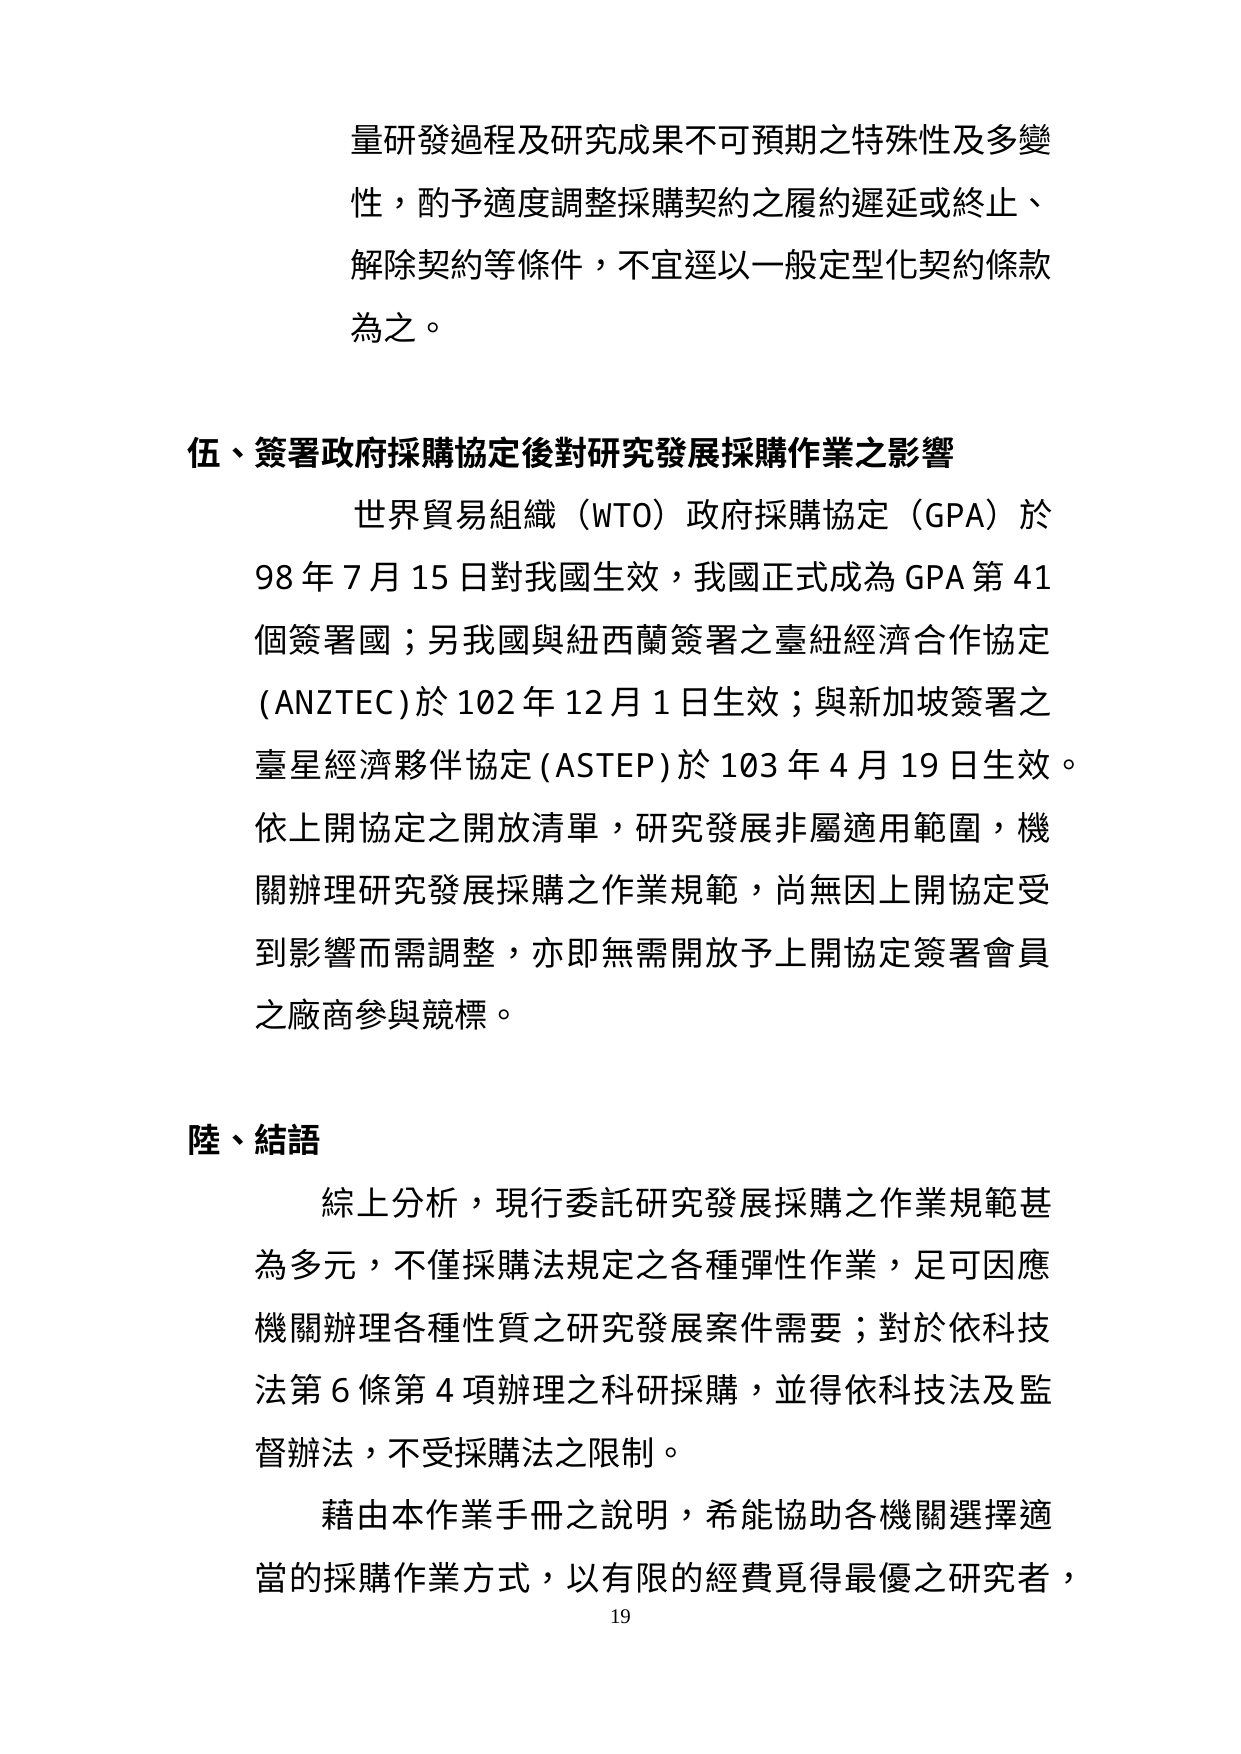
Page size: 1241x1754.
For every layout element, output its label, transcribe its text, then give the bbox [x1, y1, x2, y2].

text 世界貿易組織（WTO）政府採購協定（GPA）於98年7月15日對我國生效，我國正式成為GPA第41個簽署國；另我國與紐西蘭簽署之臺紐經濟合作協定(ANZTEC)於102年12月1日生效；與新加坡簽署之臺星經濟夥伴協定(ASTEP)於103年4月19日生效。依上開協定之開放清單，研究發展非屬適用範圍，機關辦理研究發展採購之作業規範，尚無因上開協定受到影響而需調整，亦即無需開放予上開協定簽署會員之廠商參與競標。 [187, 471, 1053, 1034]
text 綜上分析，現行委託研究發展採購之作業規範甚為多元，不僅採購法規定之各種彈性作業，足可因應機關辦理各種性質之研究發展案件需要；對於依科技法第6條第4項辦理之科研採購，並得依科技法及監督辦法，不受採購法之限制。 [254, 1159, 1053, 1471]
text 藉由本作業手冊之說明，希能協助各機關選擇適當的採購作業方式，以有限的經費覓得最優之研究者，以提升研究發展之效能。 [254, 1471, 1053, 1596]
list 量研發過程及研究成果不可預期之特殊性及多變性，酌予適度調整採購契約之履約遲延或終止、解除契約等條件，不宜逕以一般定型化契約條款為之。 [237, 96, 1053, 346]
text 陸、結語 [187, 1096, 1053, 1159]
text 伍、簽署政府採購協定後對研究發展採購作業之影響 [187, 409, 1053, 471]
